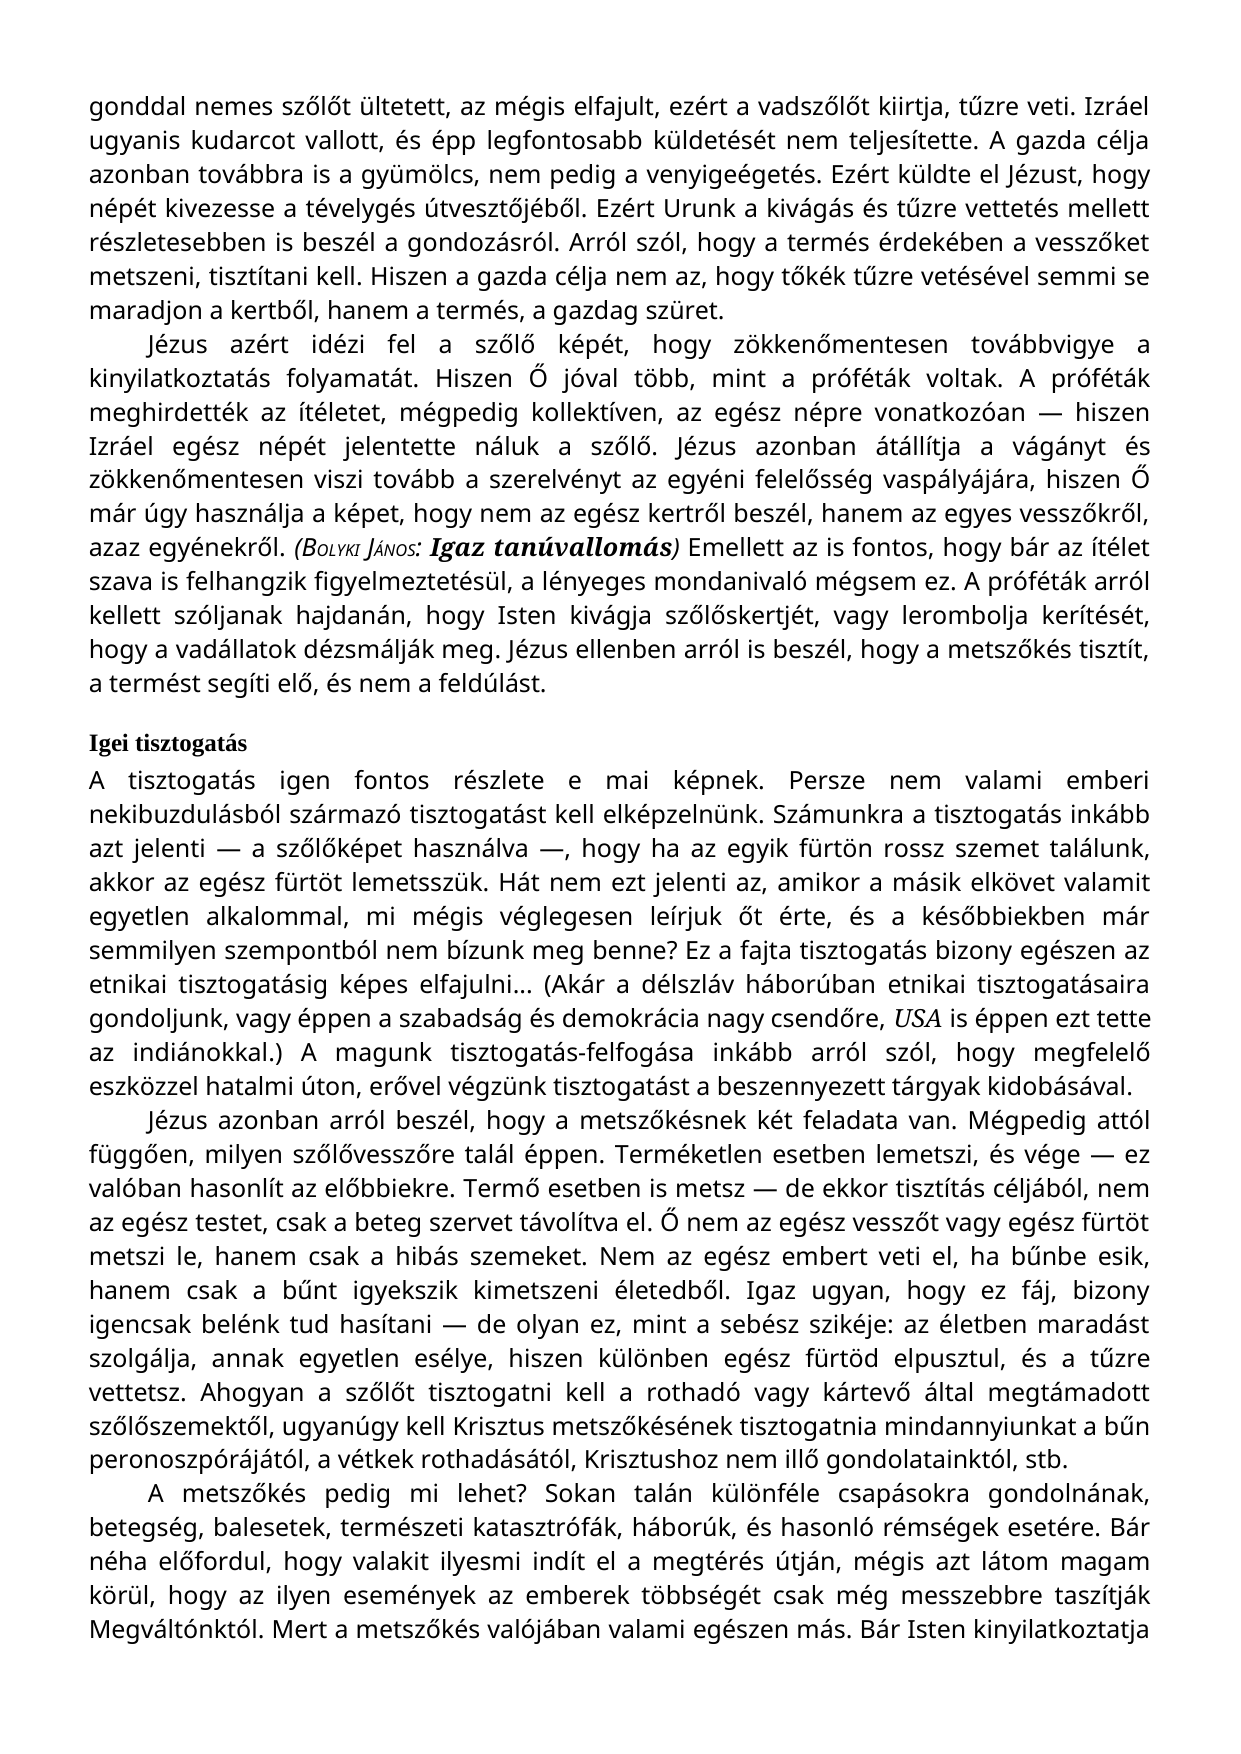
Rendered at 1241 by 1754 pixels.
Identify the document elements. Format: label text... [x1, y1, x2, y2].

text Jézus azért idézi fel a szőlő képét, hogy zökkenőmentesen továbbvigye a kinyilatkoztatás folyamatát. Hiszen Ő jóval több, mint a próféták voltak. A próféták meghirdették az ítéletet, mégpedig kollektíven, az egész népre vonatkozóan — hiszen Izráel egész népét jelentette náluk a szőlő. Jézus azonban átállítja a vágányt és zökkenőmentesen viszi tovább a szerelvényt az egyéni felelősség vaspályájára, hiszen Ő már úgy használja a képet, hogy nem az egész kertről beszél, hanem az egyes vesszőkről, azaz egyénekről. (Bolyki János: Igaz tanúvallomás) Emellett az is fontos, hogy bár az ítélet szava is felhangzik figyelmeztetésül, a lényeges mondanivaló mégsem ez. A próféták arról kellett szóljanak hajdanán, hogy Isten kivágja szőlőskertjét, vagy lerombolja kerítését, hogy a vadállatok dézsmálják meg. Jézus ellenben arról is beszél, hogy a metszőkés tisztít, a termést segíti elő, és nem a feldúlást. [88, 326, 1152, 700]
subtitle Igei tisztogatás [88, 729, 1152, 757]
text gonddal nemes szőlőt ültetett, az mégis elfajult, ezért a vadszőlőt kiirtja, tűzre veti. Izráel ugyanis kudarcot vallott, és épp legfontosabb küldetését nem teljesítette. A gazda célja azonban továbbra is a gyümölcs, nem pedig a venyigeégetés. Ezért küldte el Jézust, hogy népét kivezesse a tévelygés útvesztőjéből. Ezért Urunk a kivágás és tűzre vettetés mellett részletesebben is beszél a gondozásról. Arról szól, hogy a termés érdekében a vesszőket metszeni, tisztítani kell. Hiszen a gazda célja nem az, hogy tőkék tűzre vetésével semmi se maradjon a kertből, hanem a termés, a gazdag szüret. [88, 88, 1152, 326]
text A tisztogatás igen fontos részlete e mai képnek. Persze nem valami emberi nekibuzdulásból származó tisztogatást kell elképzelnünk. Számunkra a tisztogatás inkább azt jelenti — a szőlőképet használva —, hogy ha az egyik fürtön rossz szemet találunk, akkor az egész fürtöt lemetsszük. Hát nem ezt jelenti az, amikor a másik elkövet valamit egyetlen alkalommal, mi mégis véglegesen leírjuk őt érte, és a későbbiekben már semmilyen szempontból nem bízunk meg benne? Ez a fajta tisztogatás bizony egészen az etnikai tisztogatásig képes elfajulni... (Akár a délszláv háborúban etnikai tisztogatásaira gondoljunk, vagy éppen a szabadság és demokrácia nagy csendőre, USA is éppen ezt tette az indiánokkal.) A magunk tisztogatás-felfogása inkább arról szól, hogy megfelelő eszközzel hatalmi úton, erővel végzünk tisztogatást a beszennyezett tárgyak kidobásával. [88, 763, 1152, 1102]
text A metszőkés pedig mi lehet? Sokan talán különféle csapásokra gondolnának, betegség, balesetek, természeti katasztrófák, háborúk, és hasonló rémségek esetére. Bár néha előfordul, hogy valakit ilyesmi indít el a megtérés útján, mégis azt látom magam körül, hogy az ilyen események az emberek többségét csak még messzebbre taszítják Megváltónktól. Mert a metszőkés valójában valami egészen más. Bár Isten kinyilatkoztatja [88, 1476, 1152, 1646]
text Jézus azonban arról beszél, hogy a metszőkésnek két feladata van. Mégpedig attól függően, milyen szőlővesszőre talál éppen. Terméketlen esetben lemetszi, és vége — ez valóban hasonlít az előbbiekre. Termő esetben is metsz — de ekkor tisztítás céljából, nem az egész testet, csak a beteg szervet távolítva el. Ő nem az egész vesszőt vagy egész fürtöt metszi le, hanem csak a hibás szemeket. Nem az egész embert veti el, ha bűnbe esik, hanem csak a bűnt igyekszik kimetszeni életedből. Igaz ugyan, hogy ez fáj, bizony igencsak belénk tud hasítani — de olyan ez, mint a sebész szikéje: az életben maradást szolgálja, annak egyetlen esélye, hiszen különben egész fürtöd elpusztul, és a tűzre vettetsz. Ahogyan a szőlőt tisztogatni kell a rothadó vagy kártevő által megtámadott szőlőszemektől, ugyanúgy kell Krisztus metszőkésének tisztogatnia mindannyiunkat a bűn peronoszpórájától, a vétkek rothadásától, Krisztushoz nem illő gondolatainktól, stb. [88, 1102, 1152, 1476]
